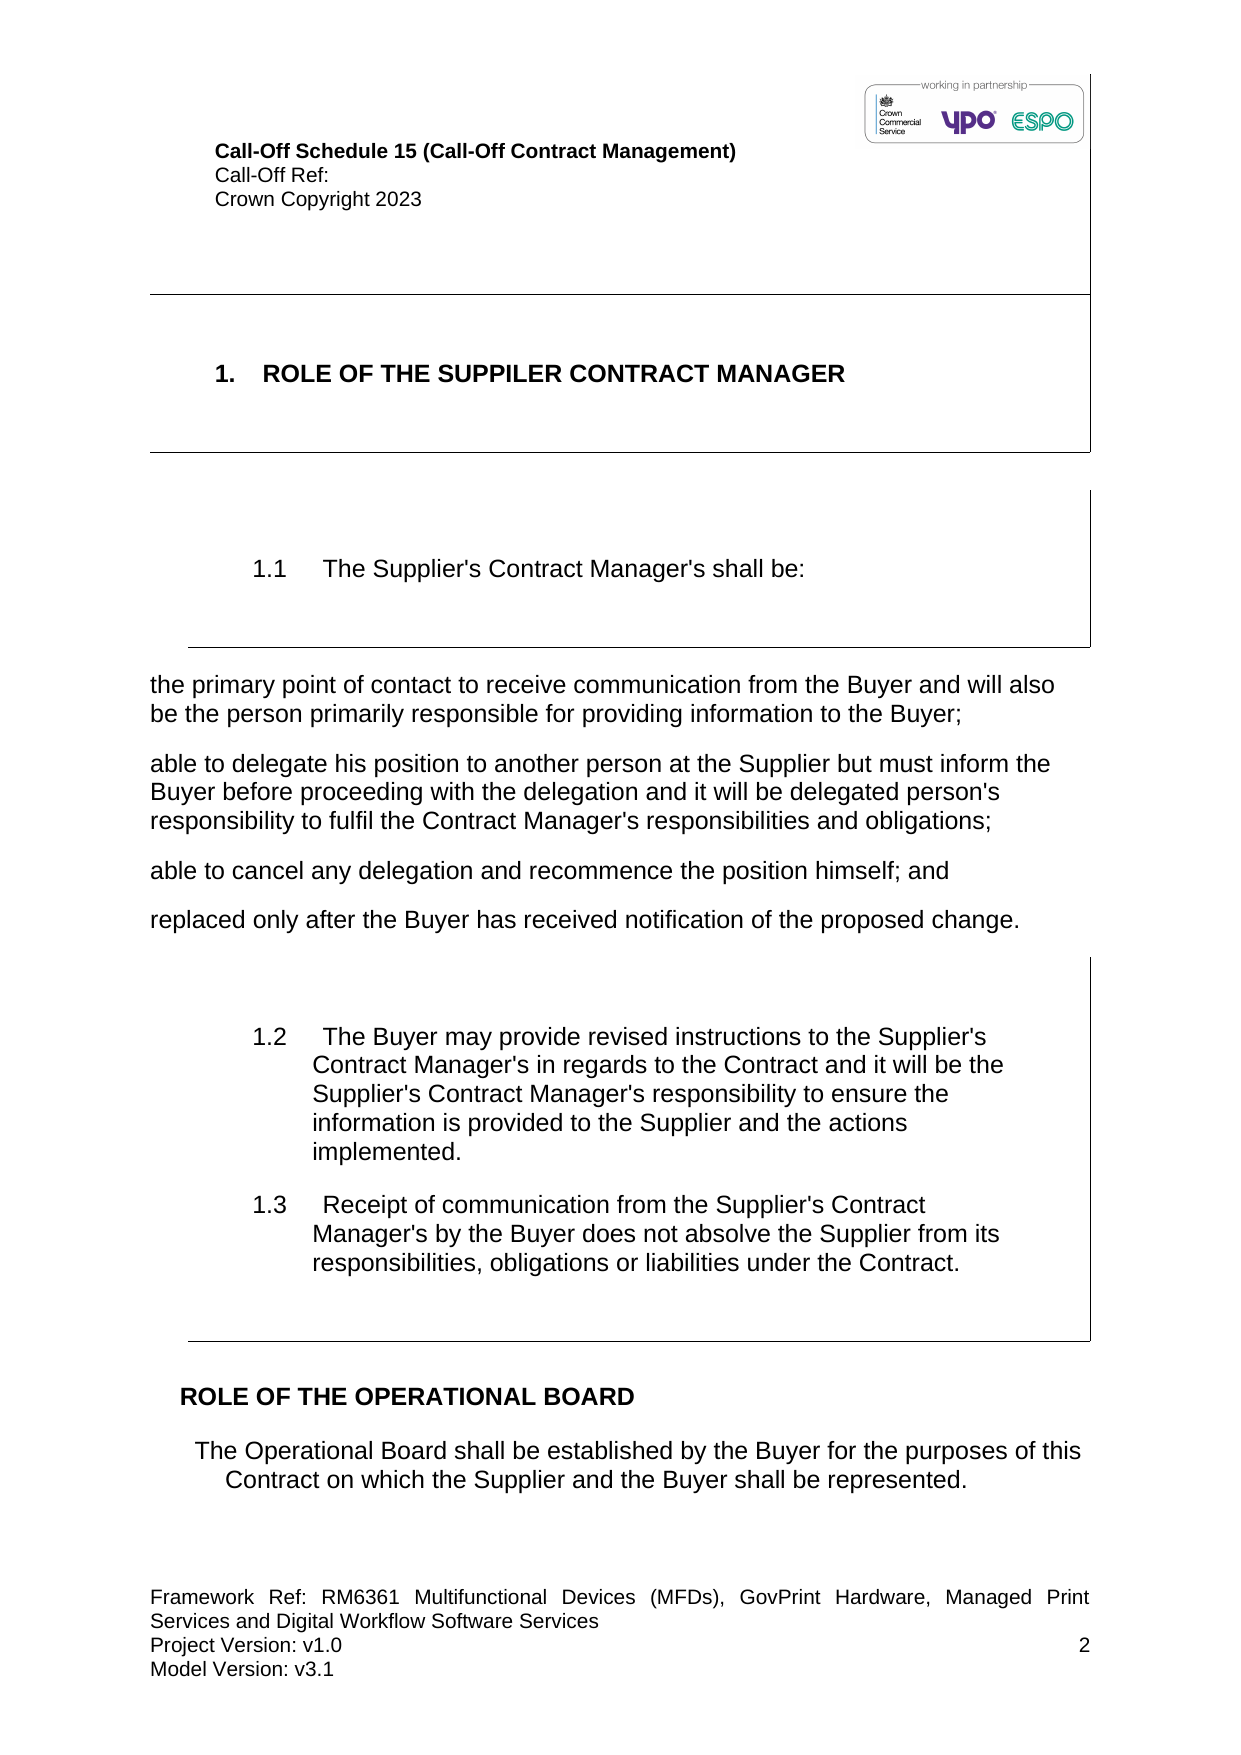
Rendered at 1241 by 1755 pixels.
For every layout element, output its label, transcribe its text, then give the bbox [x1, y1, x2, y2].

list ROLE OF THE SUPPILER CONTRACT MANAGER [150, 294, 1090, 452]
subtitle replaced only after the Buyer has received notification of the proposed change. [150, 905, 1090, 934]
subtitle Role of the Operational Board [179, 1382, 1090, 1411]
subtitle The Operational Board shall be established by the Buyer for the purposes of this Contract on which the Supplier and the Buyer shall be represented. [187, 1436, 1090, 1494]
subtitle able to delegate his position to another person at the Supplier but must inform the Buyer before proceeding with the delegation and it will be delegated person's responsibility to fulfil the Contract Manager's responsibilities and obligations; [150, 749, 1090, 835]
subtitle able to cancel any delegation and recommence the position himself; and [150, 856, 1090, 884]
list The Supplier's Contract Manager's shall be: [187, 489, 1090, 647]
list The Buyer may provide revised instructions to the Supplier's Contract Manager's in regards to the Contract and it will be the Supplier's Contract Manager's responsibility to ensure the information is provided to the Supplier and the actions implemented. [187, 957, 1090, 1126]
subtitle the primary point of contact to receive communication from the Buyer and will also be the person primarily responsible for providing information to the Buyer; [150, 670, 1090, 728]
list Receipt of communication from the Supplier's Contract Manager's by the Buyer does not absolve the Supplier from its responsibilities, obligations or liabilities under the Contract. [187, 1126, 1090, 1341]
